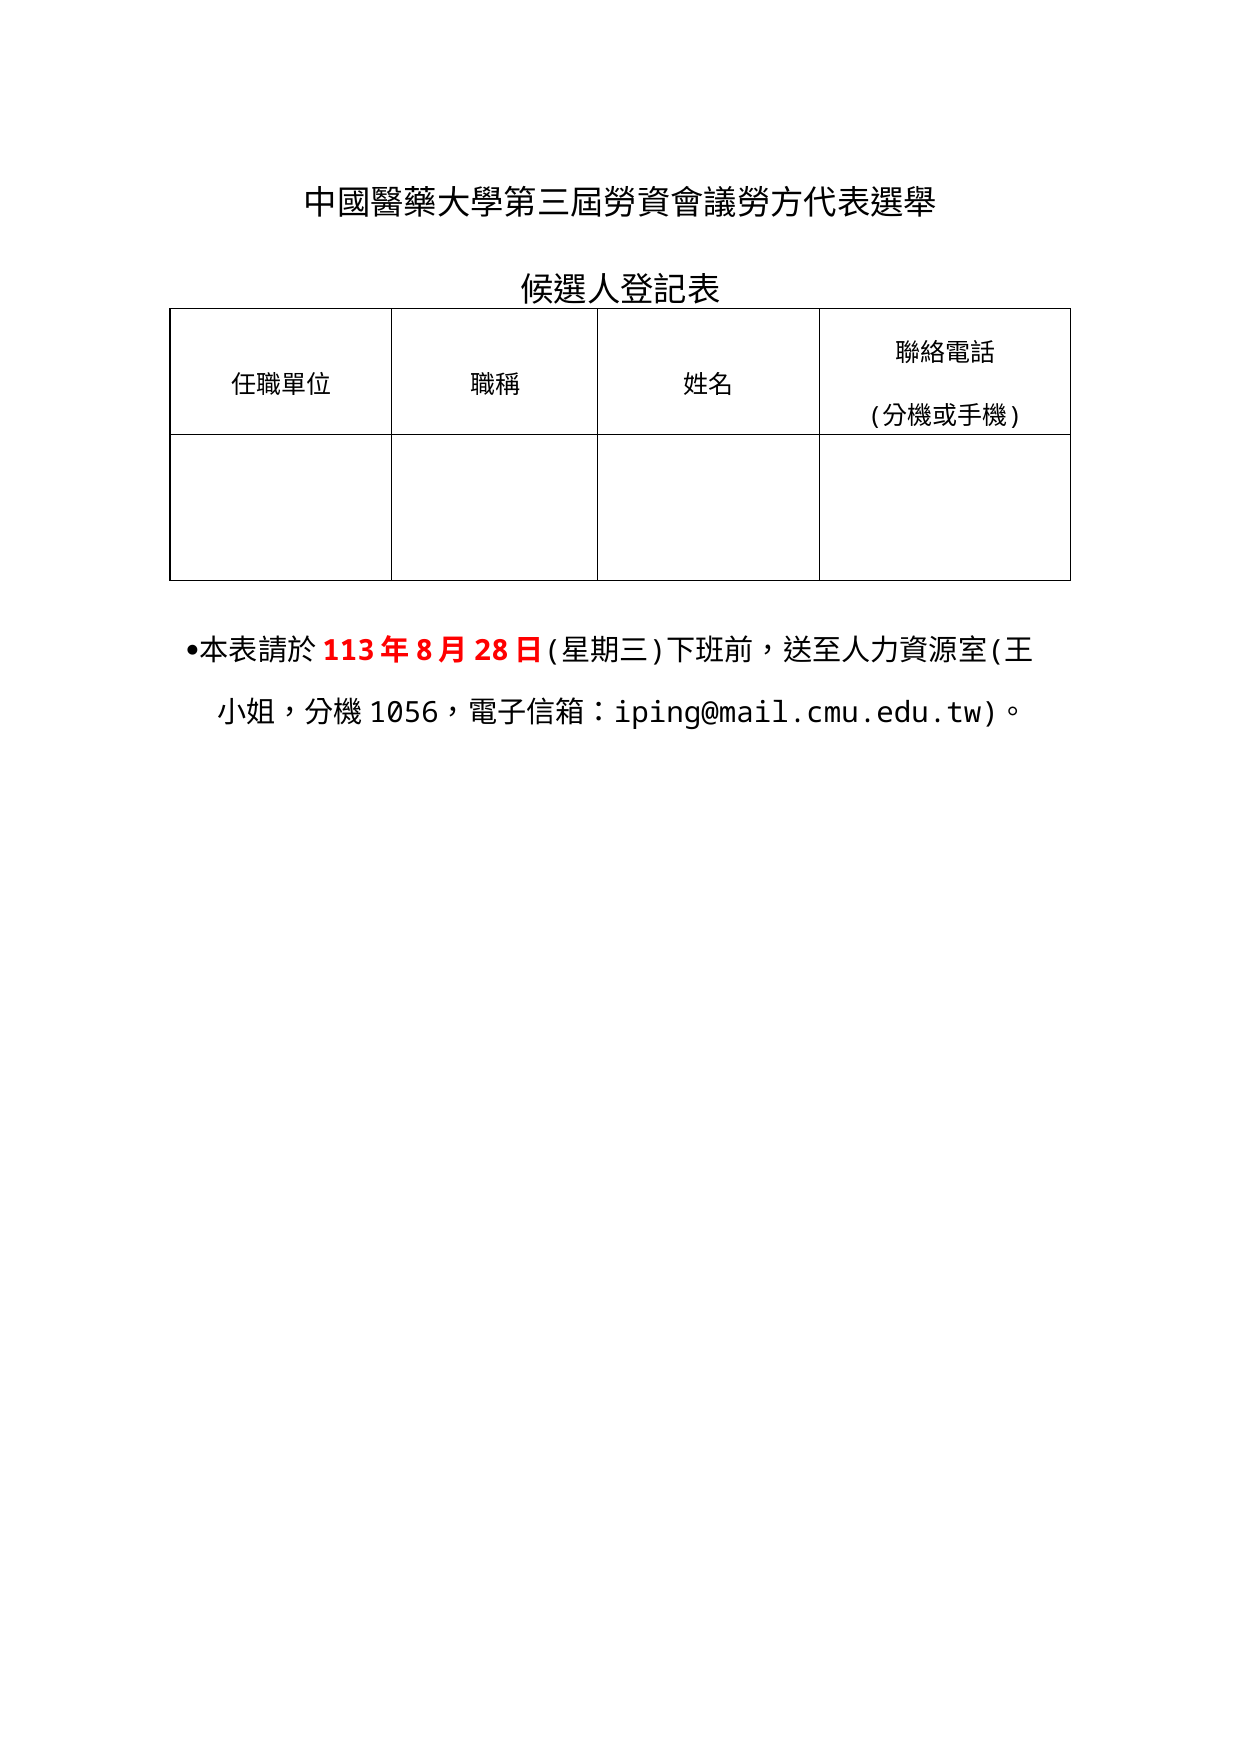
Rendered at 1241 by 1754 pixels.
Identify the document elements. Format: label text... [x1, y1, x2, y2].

table_header 任職單位 [171, 309, 391, 434]
table_header 職稱 [392, 309, 597, 434]
text 本表請於113年8月28日(星期三)下班前，送至人力資源室(王小姐，分機1056，電子信箱：iping@mail.cmu.edu.tw)。 [187, 606, 1053, 731]
table_cell [171, 435, 391, 580]
table_cell [820, 435, 1070, 580]
text 中國醫藥大學第三屆勞資會議勞方代表選舉 [187, 158, 1053, 221]
table_header 姓名 [598, 309, 819, 434]
table_cell [392, 435, 597, 580]
table_cell [598, 435, 819, 580]
text 候選人登記表 [187, 246, 1053, 308]
table_header 聯絡電話 (分機或手機) [820, 309, 1070, 434]
